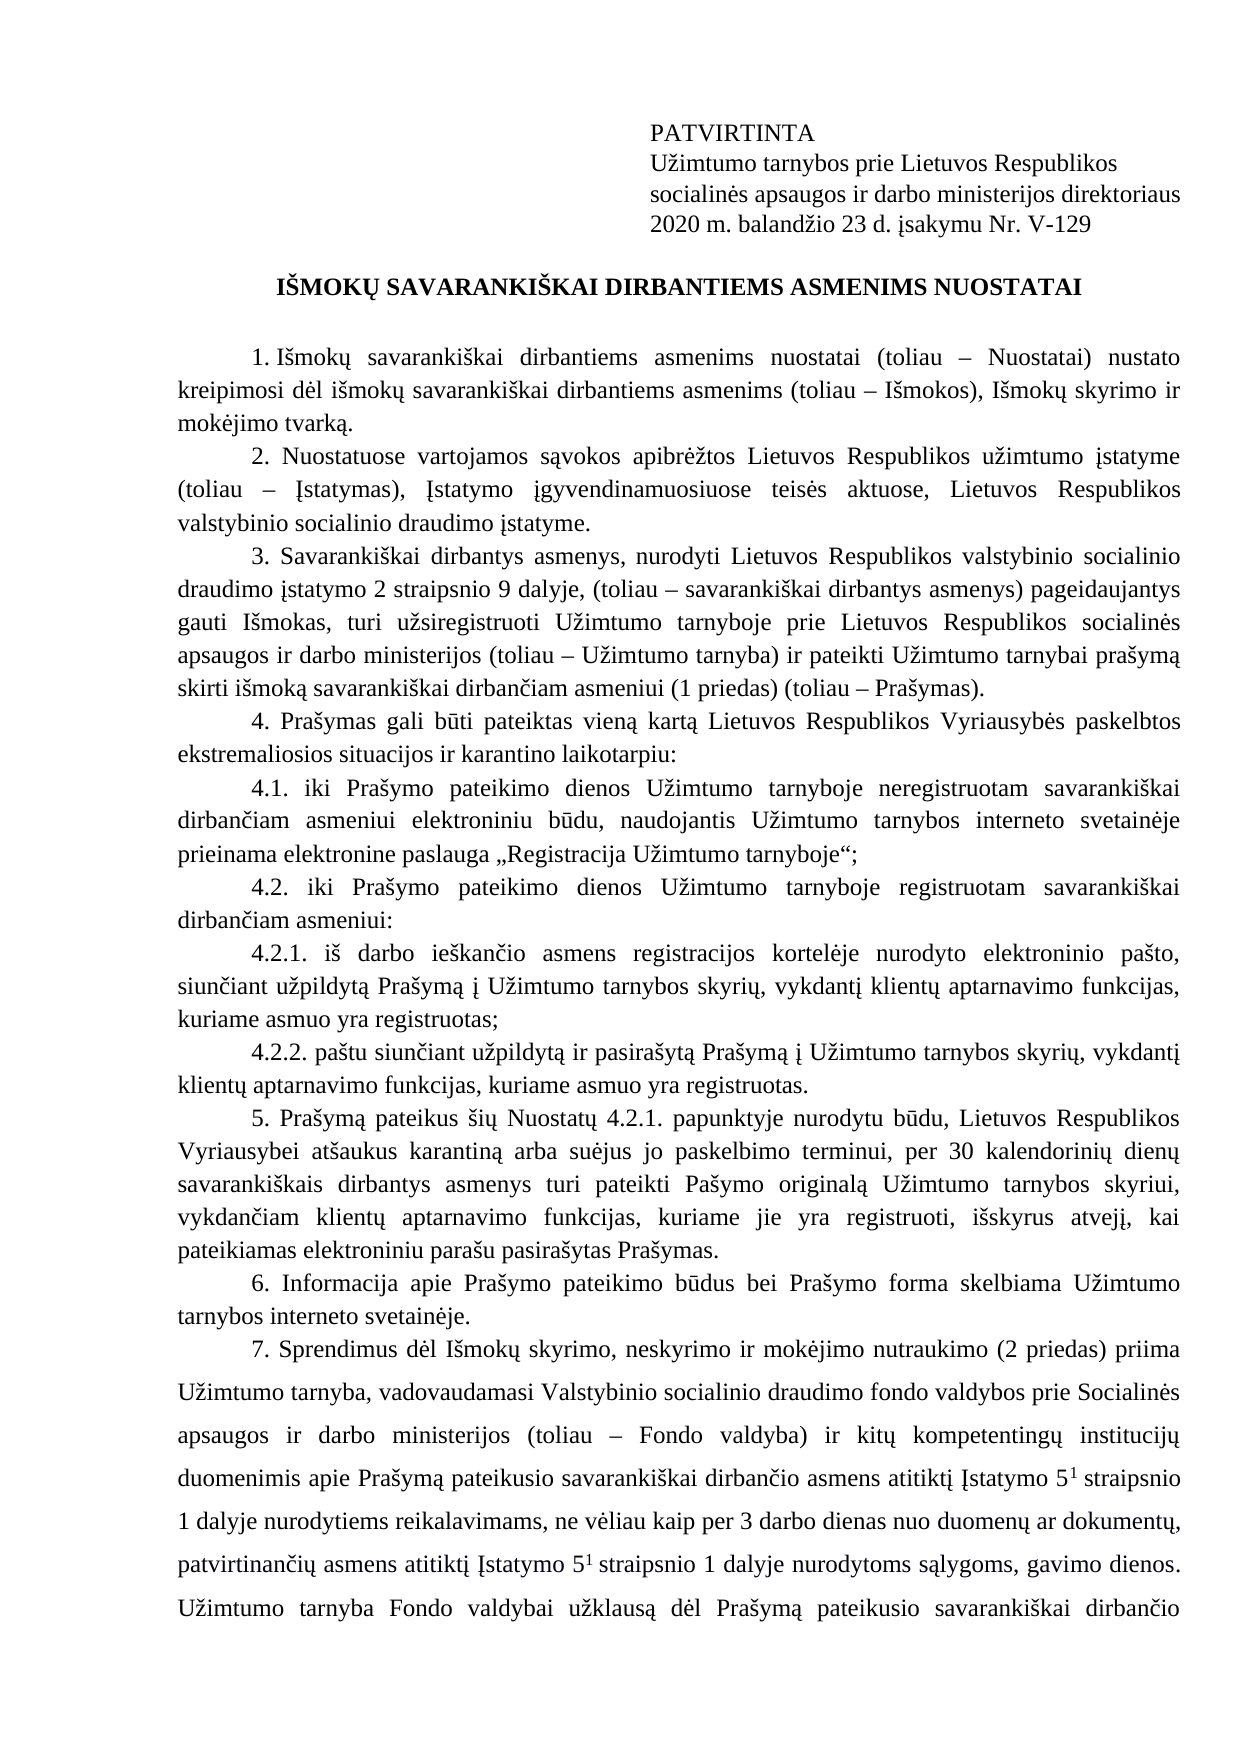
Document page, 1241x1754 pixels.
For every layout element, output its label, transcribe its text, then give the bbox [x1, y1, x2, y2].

text 4.2. iki Prašymo pateikimo dienos Užimtumo tarnyboje registruotam savarankiškai dirbančiam asmeniui: [177, 872, 1181, 933]
text 4.2.2. paštu siunčiant užpildytą ir pasirašytą Prašymą į Užimtumo tarnybos skyrių, vykdantį klientų aptarnavimo funkcijas, kuriame asmuo yra registruotas. [177, 1037, 1181, 1098]
text 1. Išmokų savarankiškai dirbantiems asmenims nuostatai (toliau – Nuostatai) nustato kreipimosi dėl išmokų savarankiškai dirbantiems asmenims (toliau – Išmokos), Išmokų skyrimo ir mokėjimo tvarką. [177, 342, 1181, 437]
text PATVIRTINTA [650, 118, 1181, 147]
text Užimtumo tarnybos prie Lietuvos Respublikos [650, 148, 1181, 177]
text 4.2.1. iš darbo ieškančio asmens registracijos kortelėje nurodyto elektroninio pašto, siunčiant užpildytą Prašymą į Užimtumo tarnybos skyrių, vykdantį klientų aptarnavimo funkcijas, kuriame asmuo yra registruotas; [177, 938, 1181, 1032]
text 6. Informacija apie Prašymo pateikimo būdus bei Prašymo forma skelbiama Užimtumo tarnybos interneto svetainėje. [177, 1268, 1181, 1330]
text 2. Nuostatuose vartojamos sąvokos apibrėžtos Lietuvos Respublikos užimtumo įstatyme (toliau – Įstatymas), Įstatymo įgyvendinamuosiuose teisės aktuose, Lietuvos Respublikos valstybinio socialinio draudimo įstatyme. [177, 441, 1181, 537]
text 2020 m. balandžio 23 d. įsakymu Nr. V-129 [650, 209, 1181, 238]
text IŠMOKŲ SAVARANKIŠKAI DIRBANTIEMS ASMENIMS NUOSTATAI [177, 272, 1181, 301]
text socialinės apsaugos ir darbo ministerijos direktoriaus [650, 179, 1181, 208]
text 3. Savarankiškai dirbantys asmenys, nurodyti Lietuvos Respublikos valstybinio socialinio draudimo įstatymo 2 straipsnio 9 dalyje, (toliau – savarankiškai dirbantys asmenys) pageidaujantys gauti Išmokas, turi užsiregistruoti Užimtumo tarnyboje prie Lietuvos Respublikos socialinės apsaugos ir darbo ministerijos (toliau – Užimtumo tarnyba) ir pateikti Užimtumo tarnybai prašymą skirti išmoką savarankiškai dirbančiam asmeniui (1 priedas) (toliau – Prašymas). [177, 541, 1181, 702]
text 4. Prašymas gali būti pateiktas vieną kartą Lietuvos Respublikos Vyriausybės paskelbtos ekstremaliosios situacijos ir karantino laikotarpiu: [177, 706, 1181, 768]
text 7. Sprendimus dėl Išmokų skyrimo, neskyrimo ir mokėjimo nutraukimo (2 priedas) priima Užimtumo tarnyba, vadovaudamasi Valstybinio socialinio draudimo fondo valdybos prie Socialinės apsaugos ir darbo ministerijos (toliau – Fondo valdyba) ir kitų kompetentingų institucijų duomenimis apie Prašymą pateikusio savarankiškai dirbančio asmens atitiktį Įstatymo 51 straipsnio 1 dalyje nurodytiems reikalavimams, ne vėliau kaip per 3 darbo dienas nuo duomenų ar dokumentų, patvirtinančių asmens atitiktį Įstatymo 51 straipsnio 1 dalyje nurodytoms sąlygoms, gavimo dienos. Užimtumo tarnyba Fondo valdybai užklausą dėl Prašymą pateikusio savarankiškai dirbančio [177, 1334, 1181, 1621]
text 5. Prašymą pateikus šių Nuostatų 4.2.1. papunktyje nurodytu būdu, Lietuvos Respublikos Vyriausybei atšaukus karantiną arba suėjus jo paskelbimo terminui, per 30 kalendorinių dienų savarankiškais dirbantys asmenys turi pateikti Pašymo originalą Užimtumo tarnybos skyriui, vykdančiam klientų aptarnavimo funkcijas, kuriame jie yra registruoti, išskyrus atvejį, kai pateikiamas elektroniniu parašu pasirašytas Prašymas. [177, 1103, 1181, 1264]
text 4.1. iki Prašymo pateikimo dienos Užimtumo tarnyboje neregistruotam savarankiškai dirbančiam asmeniui elektroniniu būdu, naudojantis Užimtumo tarnybos interneto svetainėje prieinama elektronine paslauga „Registracija Užimtumo tarnyboje“; [177, 773, 1181, 867]
